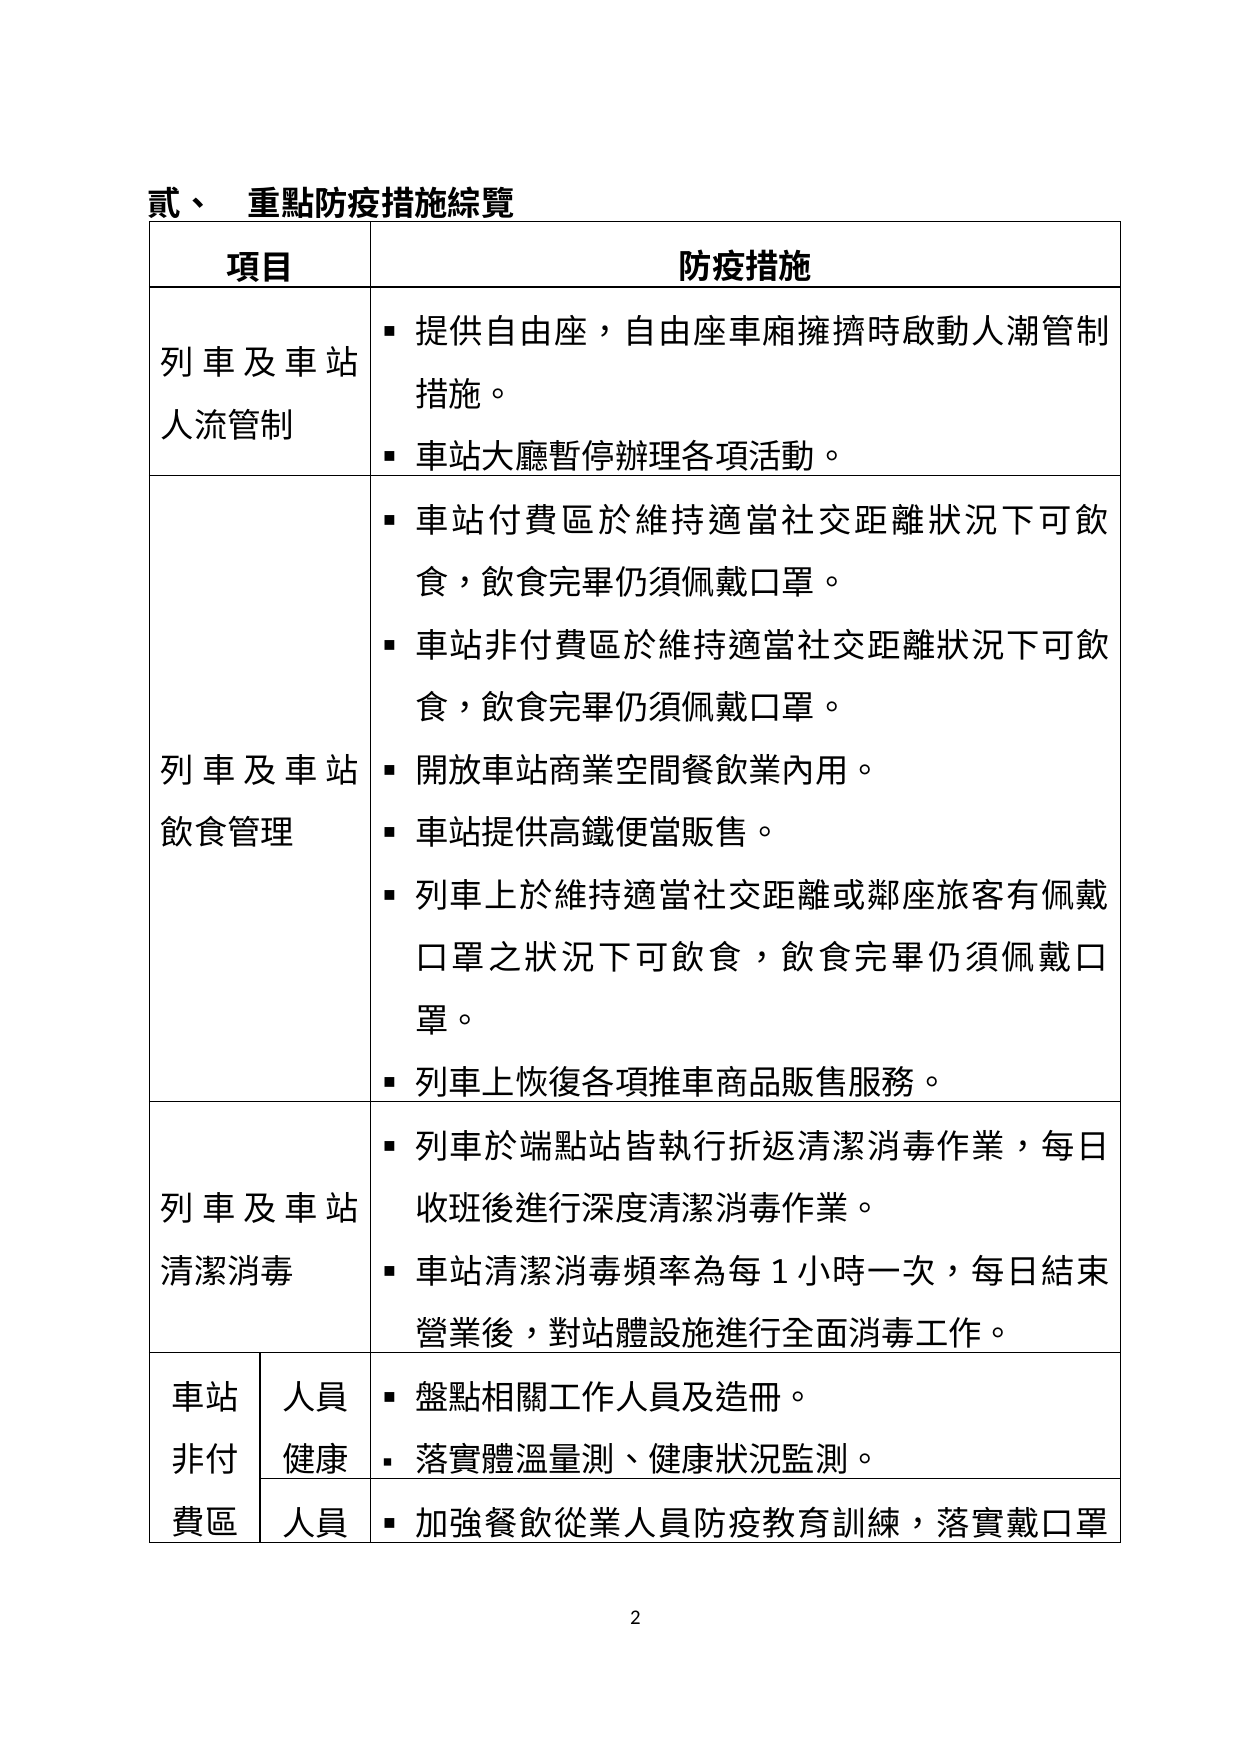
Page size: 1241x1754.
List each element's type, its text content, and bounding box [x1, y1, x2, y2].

table_cell 加強餐飲從業人員防疫教育訓練，落實戴口罩及勤洗手。 外場人員口罩加面罩，內場人員口罩加帽子。 保持員工間用餐距離。 [371, 1479, 1120, 1542]
list 重點防疫措施綜覽 [148, 159, 1122, 221]
table_cell 車站非付費區 [150, 1353, 259, 1542]
table_cell 列車及車站人流管制 [150, 288, 370, 475]
table_cell 列車於端點站皆執行折返清潔消毒作業，每日收班後進行深度清潔消毒作業。 車站清潔消毒頻率為每1小時一次，每日結束營業後，對站體設施進行全面消毒工作。 [371, 1102, 1120, 1352]
table_cell 列車及車站飲食管理 [150, 476, 370, 1101]
table_cell 人員 [261, 1479, 370, 1542]
table_cell 人員健康 [261, 1353, 370, 1478]
table_cell 盤點相關工作人員及造冊。 落實體溫量測、健康狀況監測。 [371, 1353, 1120, 1478]
table_cell 車站付費區於維持適當社交距離狀況下可飲食，飲食完畢仍須佩戴口罩。 車站非付費區於維持適當社交距離狀況下可飲食，飲食完畢仍須佩戴口罩。 開放車站商業空間餐飲業內用。 車站提供高鐵便當販售。 列車上於維持適當社交距離或鄰座旅客有佩戴口罩之狀況下可飲食，飲食完畢仍須佩戴口罩。 列車上恢復各項推車商品販售服務。 [371, 476, 1120, 1101]
table_header 防疫措施 [371, 222, 1120, 286]
table_cell 列車及車站清潔消毒 [150, 1102, 370, 1352]
table_cell 提供自由座，自由座車廂擁擠時啟動人潮管制措施。 車站大廳暫停辦理各項活動。 [371, 288, 1120, 475]
table_header 項目 [150, 222, 370, 286]
